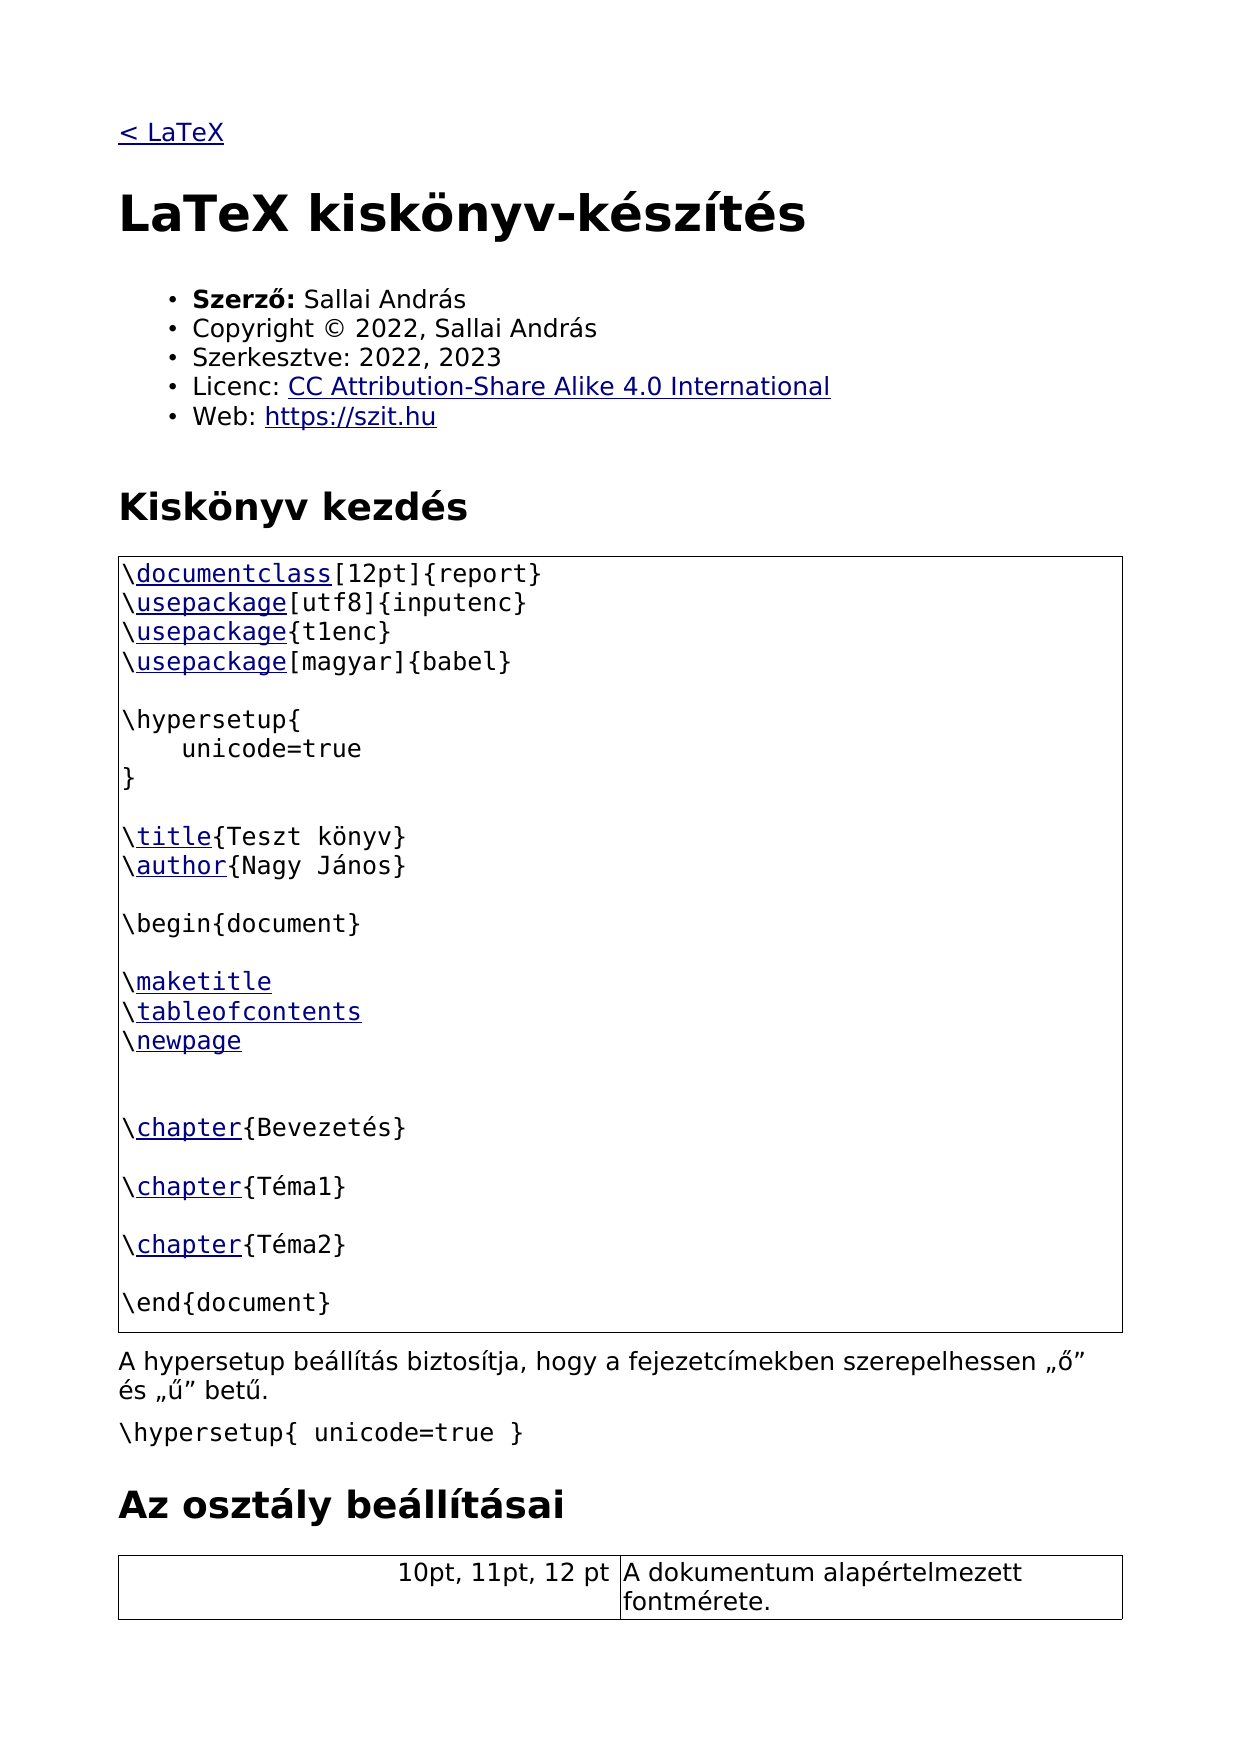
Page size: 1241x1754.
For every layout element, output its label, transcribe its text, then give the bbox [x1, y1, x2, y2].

text < LaTeX [118, 118, 1122, 147]
table_header 10pt, 11pt, 12 pt [119, 1556, 620, 1619]
list Szerkesztve: 2022, 2023 [177, 343, 1122, 372]
list Licenc: CC Attribution-Share Alike 4.0 International [177, 372, 1122, 402]
subtitle Kiskönyv kezdés [118, 485, 1122, 529]
subtitle LaTeX kiskönyv-készítés [118, 185, 1122, 243]
table_header A dokumentum alapértelmezett fontmérete. [621, 1556, 1122, 1619]
text A hypersetup beállítás biztosítja, hogy a fejezetcímekben szerepelhessen „ő” és „ű” betű. [118, 1347, 1122, 1406]
list Copyright © 2022, Sallai András [177, 314, 1122, 343]
table_header \documentclass[12pt]{report} \usepackage[utf8]{inputenc} \usepackage{t1enc} \usepackage[magyar]{babel} \hypersetup{ unicode=true } \title{Teszt könyv} \author{Nagy János} \begin{document} \maketitle \tableofcontents \newpage \chapter{Bevezetés} \chapter{Téma1} \chapter{Téma2} \end{document} [119, 557, 1122, 1332]
list Szerző: Sallai András [177, 285, 1122, 314]
subtitle Az osztály beállításai [118, 1484, 1122, 1528]
text \hypersetup{ unicode=true } [118, 1418, 1122, 1447]
list Web: https://szit.hu [177, 402, 1122, 431]
